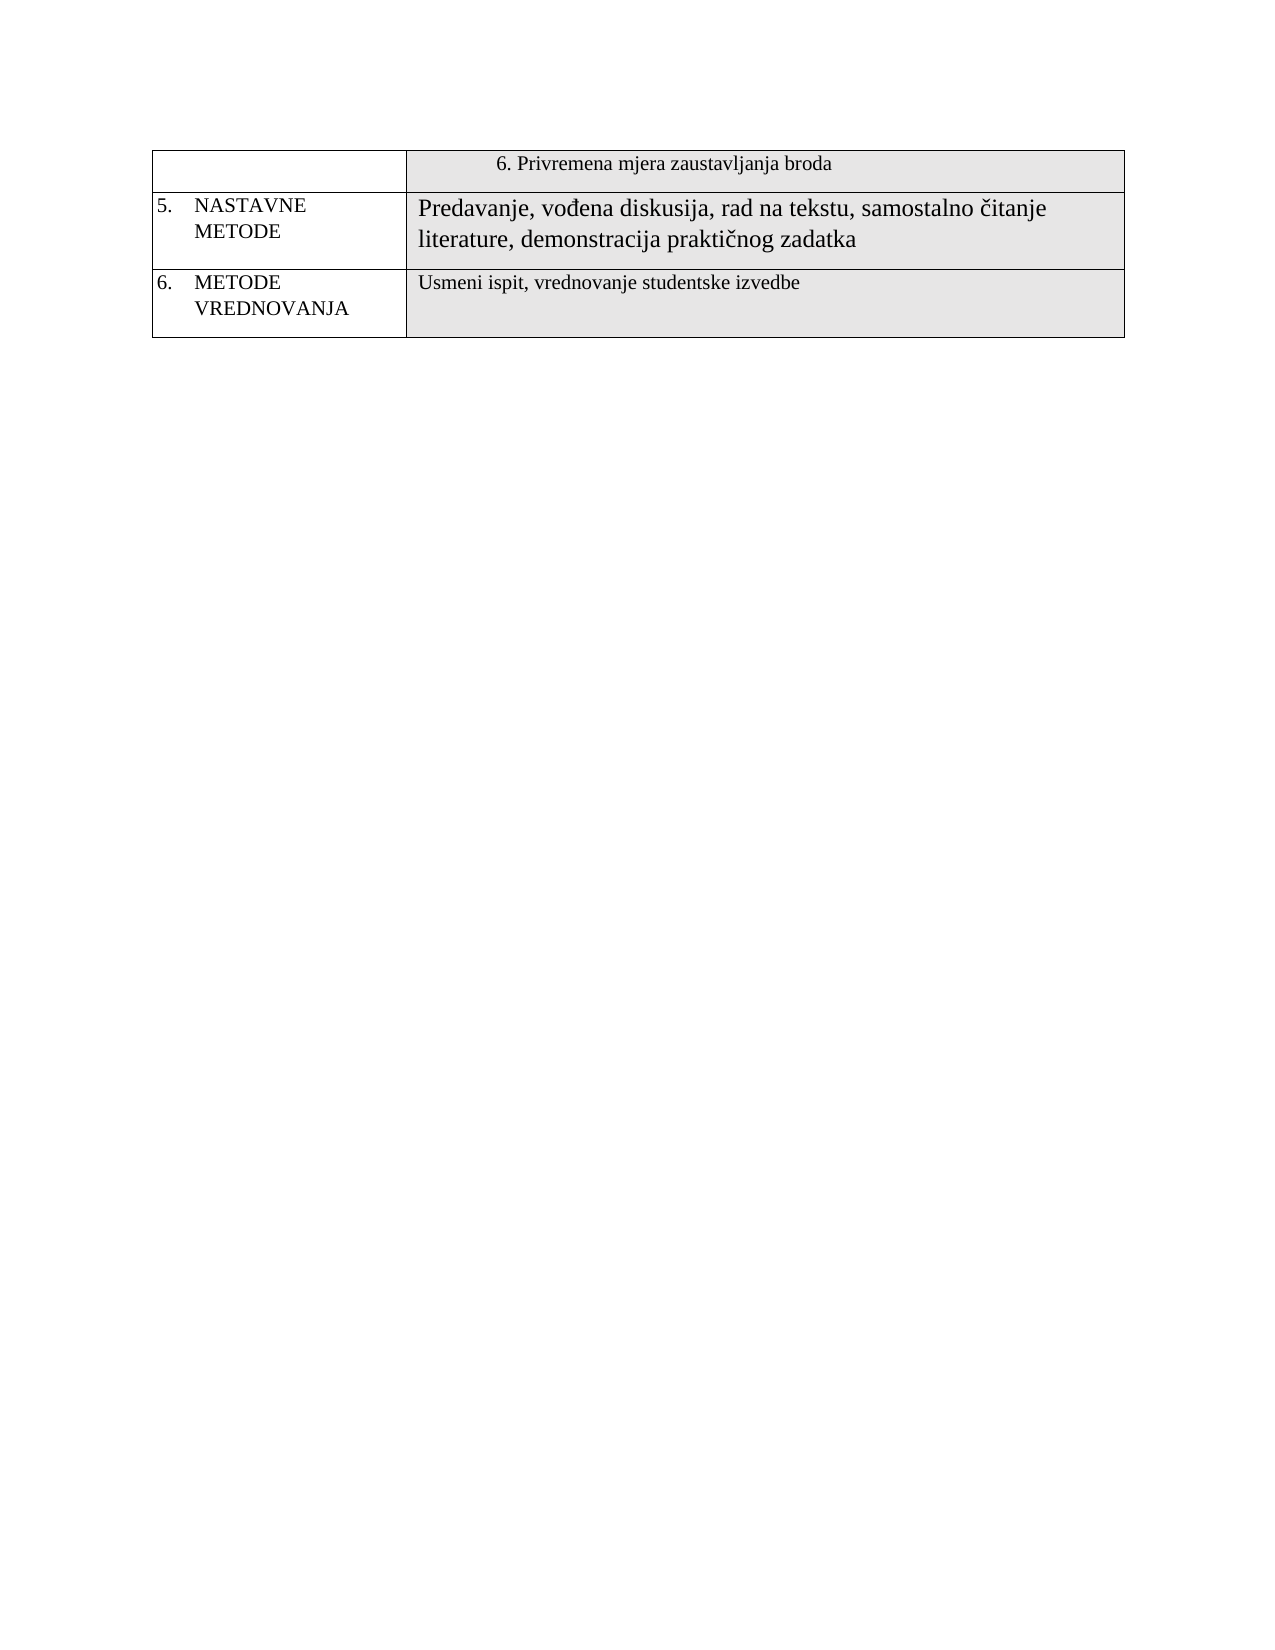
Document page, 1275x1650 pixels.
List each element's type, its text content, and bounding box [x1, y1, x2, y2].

table_cell Usmeni ispit, vrednovanje studentske izvedbe [407, 270, 1124, 337]
table_cell Predavanje, vođena diskusija, rad na tekstu, samostalno čitanje literature, demonstracija praktičnog zadatka [407, 193, 1124, 269]
table_cell [153, 151, 406, 192]
table_cell 6. Privremena mjera zaustavljanja broda [407, 151, 1124, 192]
table_cell METODE VREDNOVANJA [153, 270, 406, 337]
table_cell NASTAVNE METODE [153, 193, 406, 269]
